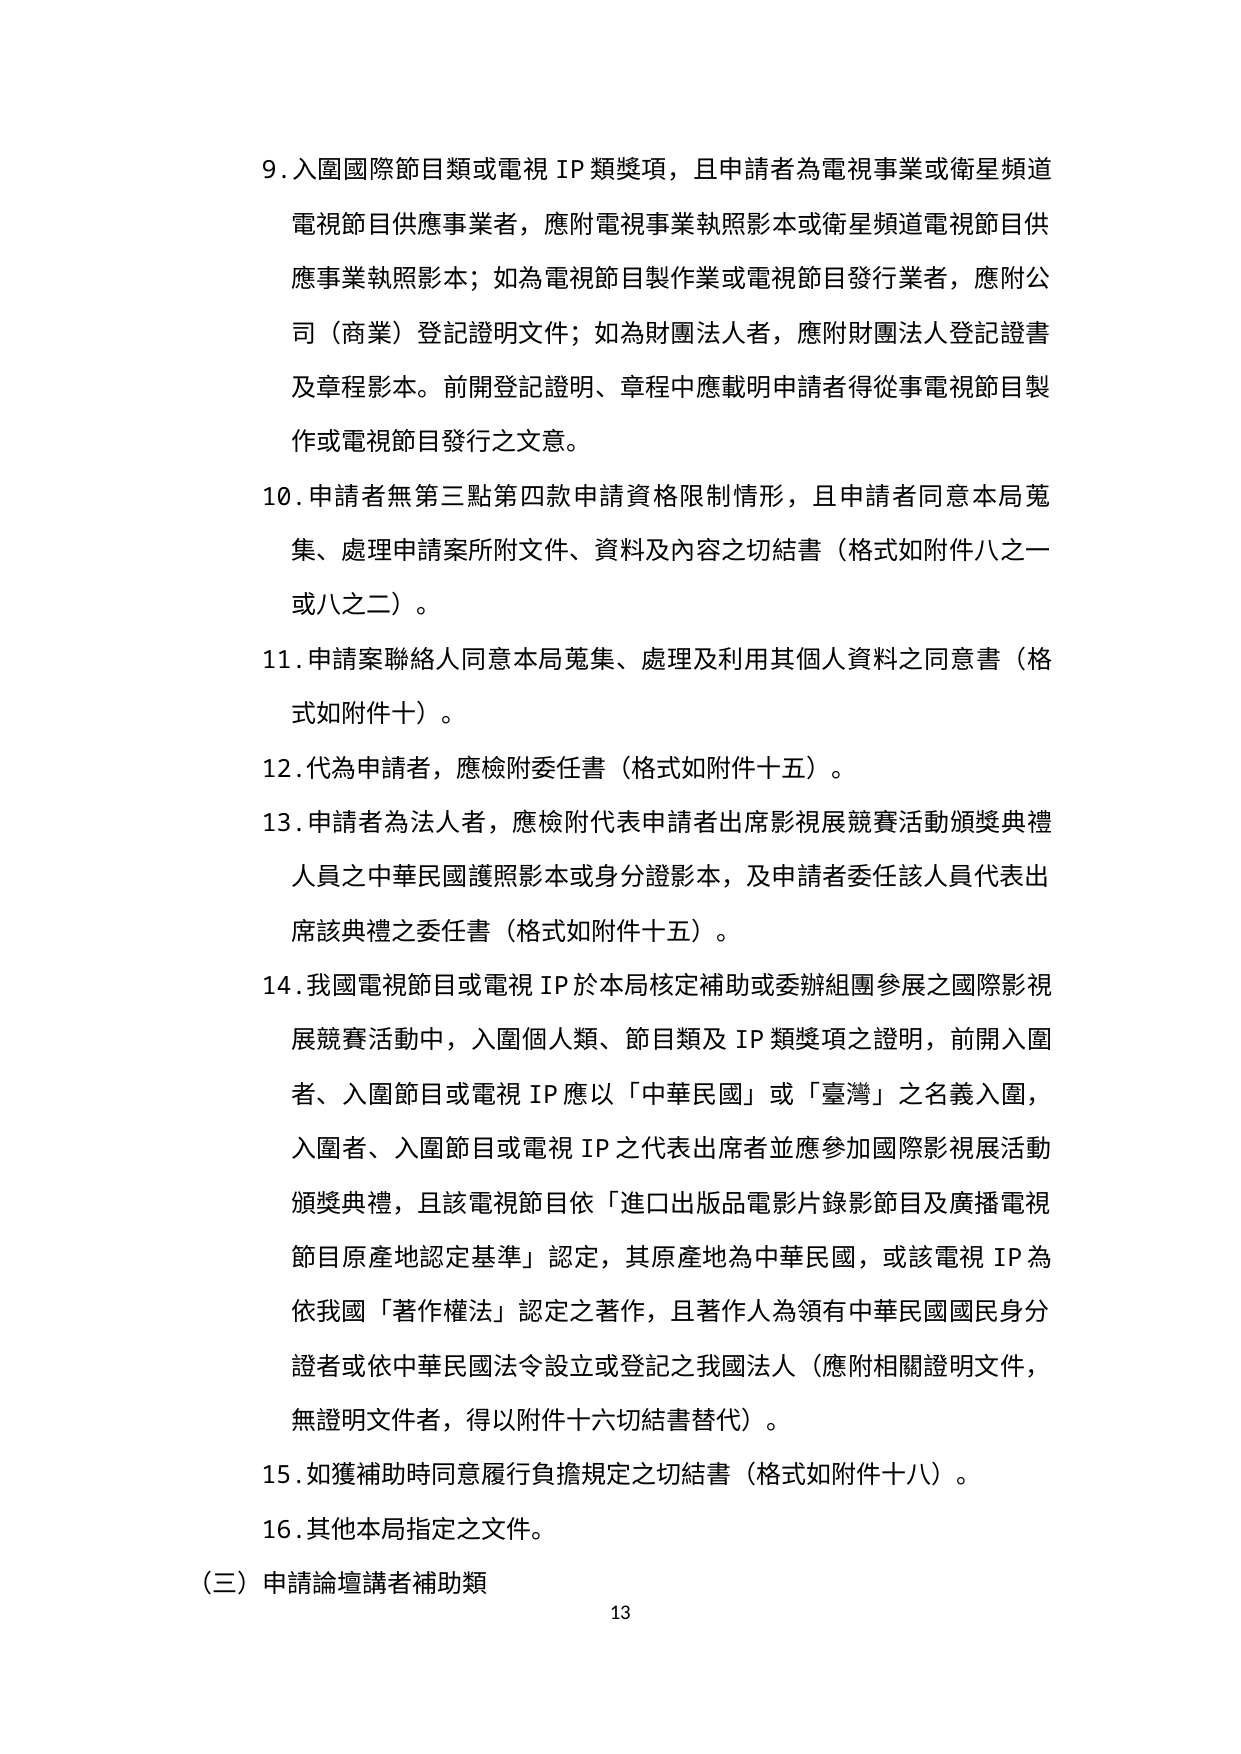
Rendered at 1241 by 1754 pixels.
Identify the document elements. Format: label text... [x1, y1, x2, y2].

text 13.申請者為法人者，應檢附代表申請者出席影視展競賽活動頒獎典禮人員之中華民國護照影本或身分證影本，及申請者委任該人員代表出席該典禮之委任書（格式如附件十五）。 [261, 802, 1053, 947]
text 10.申請者無第三點第四款申請資格限制情形，且申請者同意本局蒐集、處理申請案所附文件、資料及內容之切結書（格式如附件八之一或八之二）。 [261, 476, 1053, 621]
text 12.代為申請者，應檢附委任書（格式如附件十五）。 [261, 748, 1053, 784]
text 14.我國電視節目或電視IP於本局核定補助或委辦組團參展之國際影視展競賽活動中，入圍個人類、節目類及IP類獎項之證明，前開入圍者、入圍節目或電視IP應以「中華民國」或「臺灣」之名義入圍，入圍者、入圍節目或電視IP之代表出席者並應參加國際影視展活動頒獎典禮，且該電視節目依「進口出版品電影片錄影節目及廣播電視節目原產地認定基準」認定，其原產地為中華民國，或該電視IP為依我國「著作權法」認定之著作，且著作人為領有中華民國國民身分證者或依中華民國法令設立或登記之我國法人（應附相關證明文件，無證明文件者，得以附件十六切結書替代）。 [261, 966, 1053, 1437]
text 11.申請案聯絡人同意本局蒐集、處理及利用其個人資料之同意書（格式如附件十）。 [261, 639, 1053, 730]
text 9.入圍國際節目類或電視IP類獎項，且申請者為電視事業或衛星頻道電視節目供應事業者，應附電視事業執照影本或衛星頻道電視節目供應事業執照影本；如為電視節目製作業或電視節目發行業者，應附公司（商業）登記證明文件；如為財團法人者，應附財團法人登記證書及章程影本。前開登記證明、章程中應載明申請者得從事電視節目製作或電視節目發行之文意。 [261, 150, 1053, 458]
text 16.其他本局指定之文件。 [261, 1509, 1053, 1546]
text （三）申請論壇講者補助類 [187, 1564, 1053, 1600]
text 15.如獲補助時同意履行負擔規定之切結書（格式如附件十八）。 [261, 1455, 1053, 1491]
